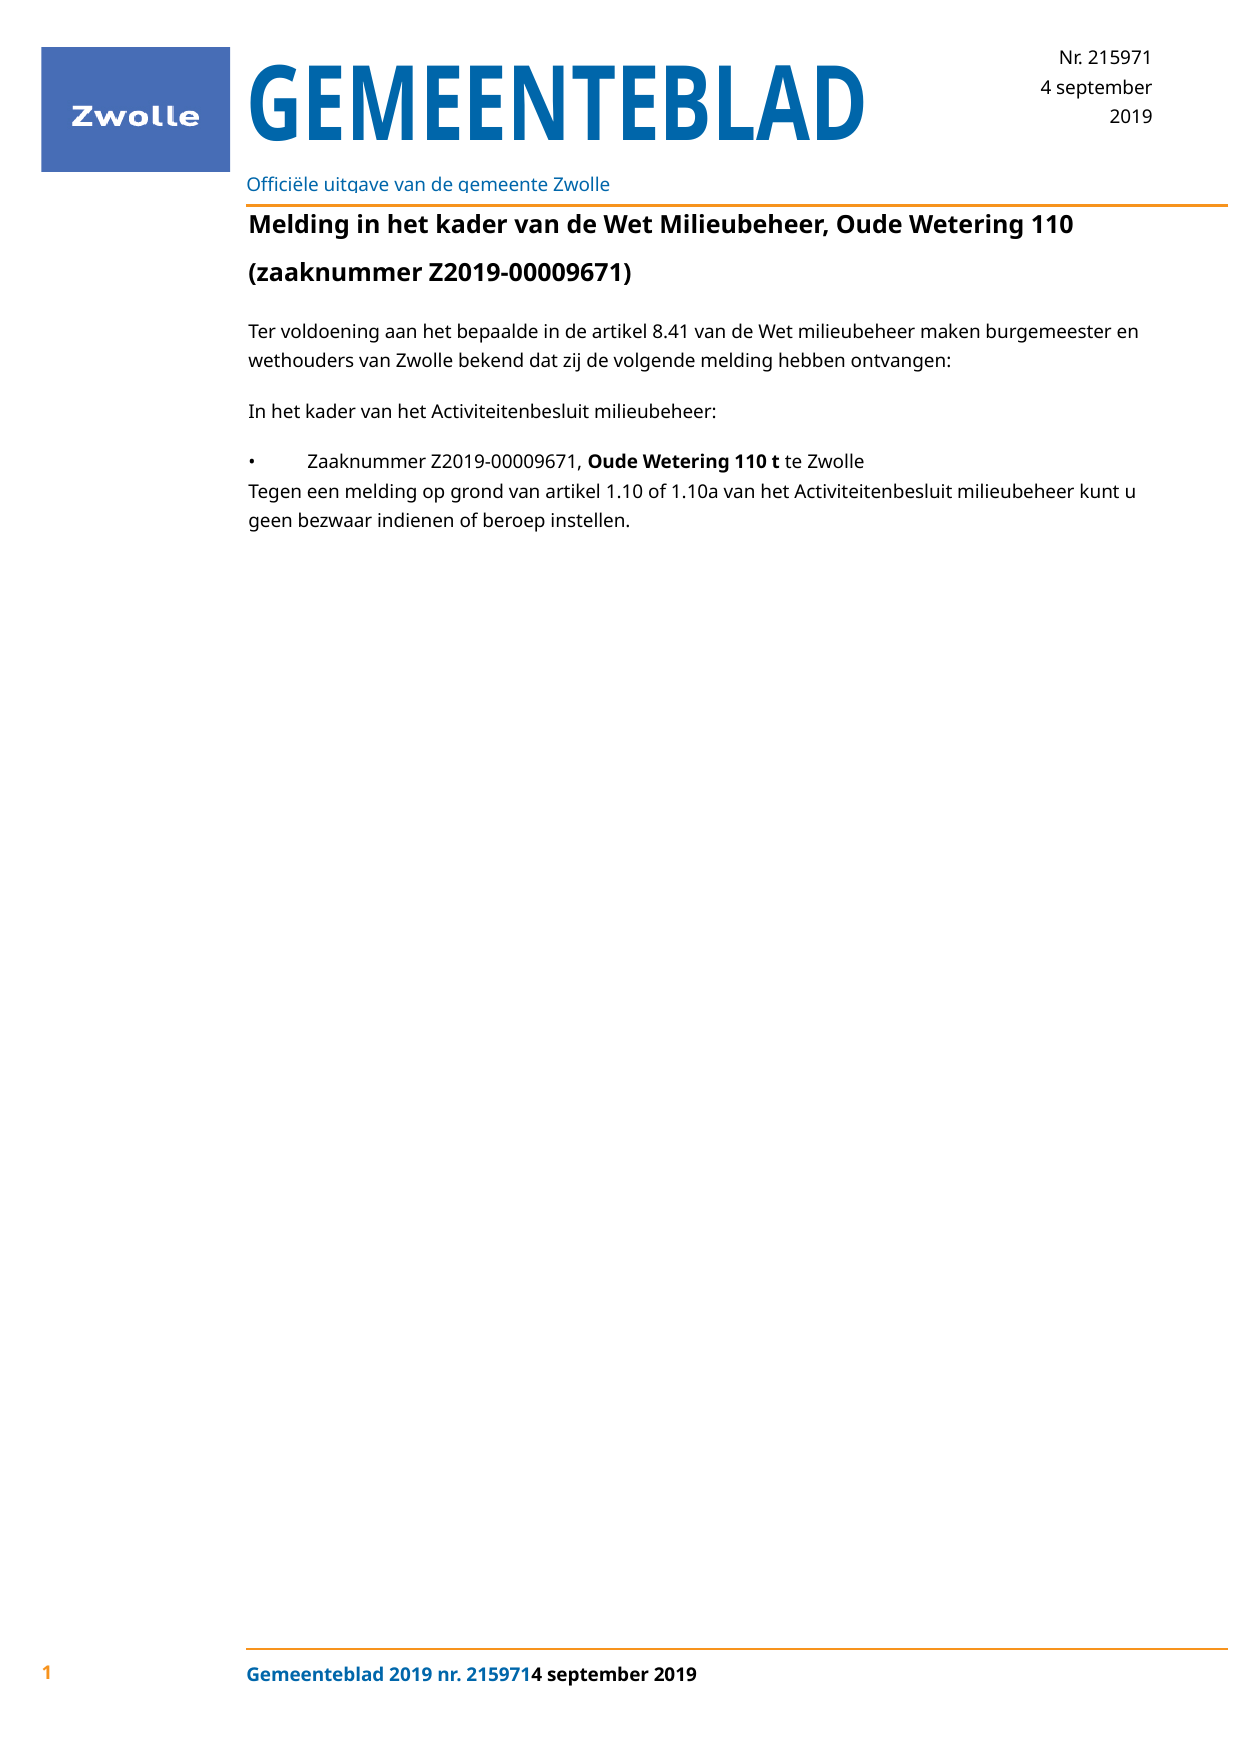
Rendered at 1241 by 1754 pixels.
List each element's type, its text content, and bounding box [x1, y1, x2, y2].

text Ter voldoening aan het bepaalde in de artikel 8.41 van de Wet milieubeheer maken burgemeester en wethouders van Zwolle bekend dat zij de volgende melding hebben ontvangen: [248, 318, 1152, 373]
text In het kader van het Activiteitenbesluit milieubeheer: [248, 398, 1152, 424]
text Melding in het kader van de Wet Milieubeheer, Oude Wetering 110 (zaaknummer Z2019-00009671) [248, 207, 1152, 288]
text Tegen een melding op grond van artikel 1.10 of 1.10a van het Activiteitenbesluit milieubeheer kunt u geen bezwaar indienen of beroep instellen. [248, 478, 1152, 533]
list Zaaknummer Z2019-00009671, Oude Wetering 110 t te Zwolle [248, 448, 1152, 474]
picture [41, 47, 231, 172]
